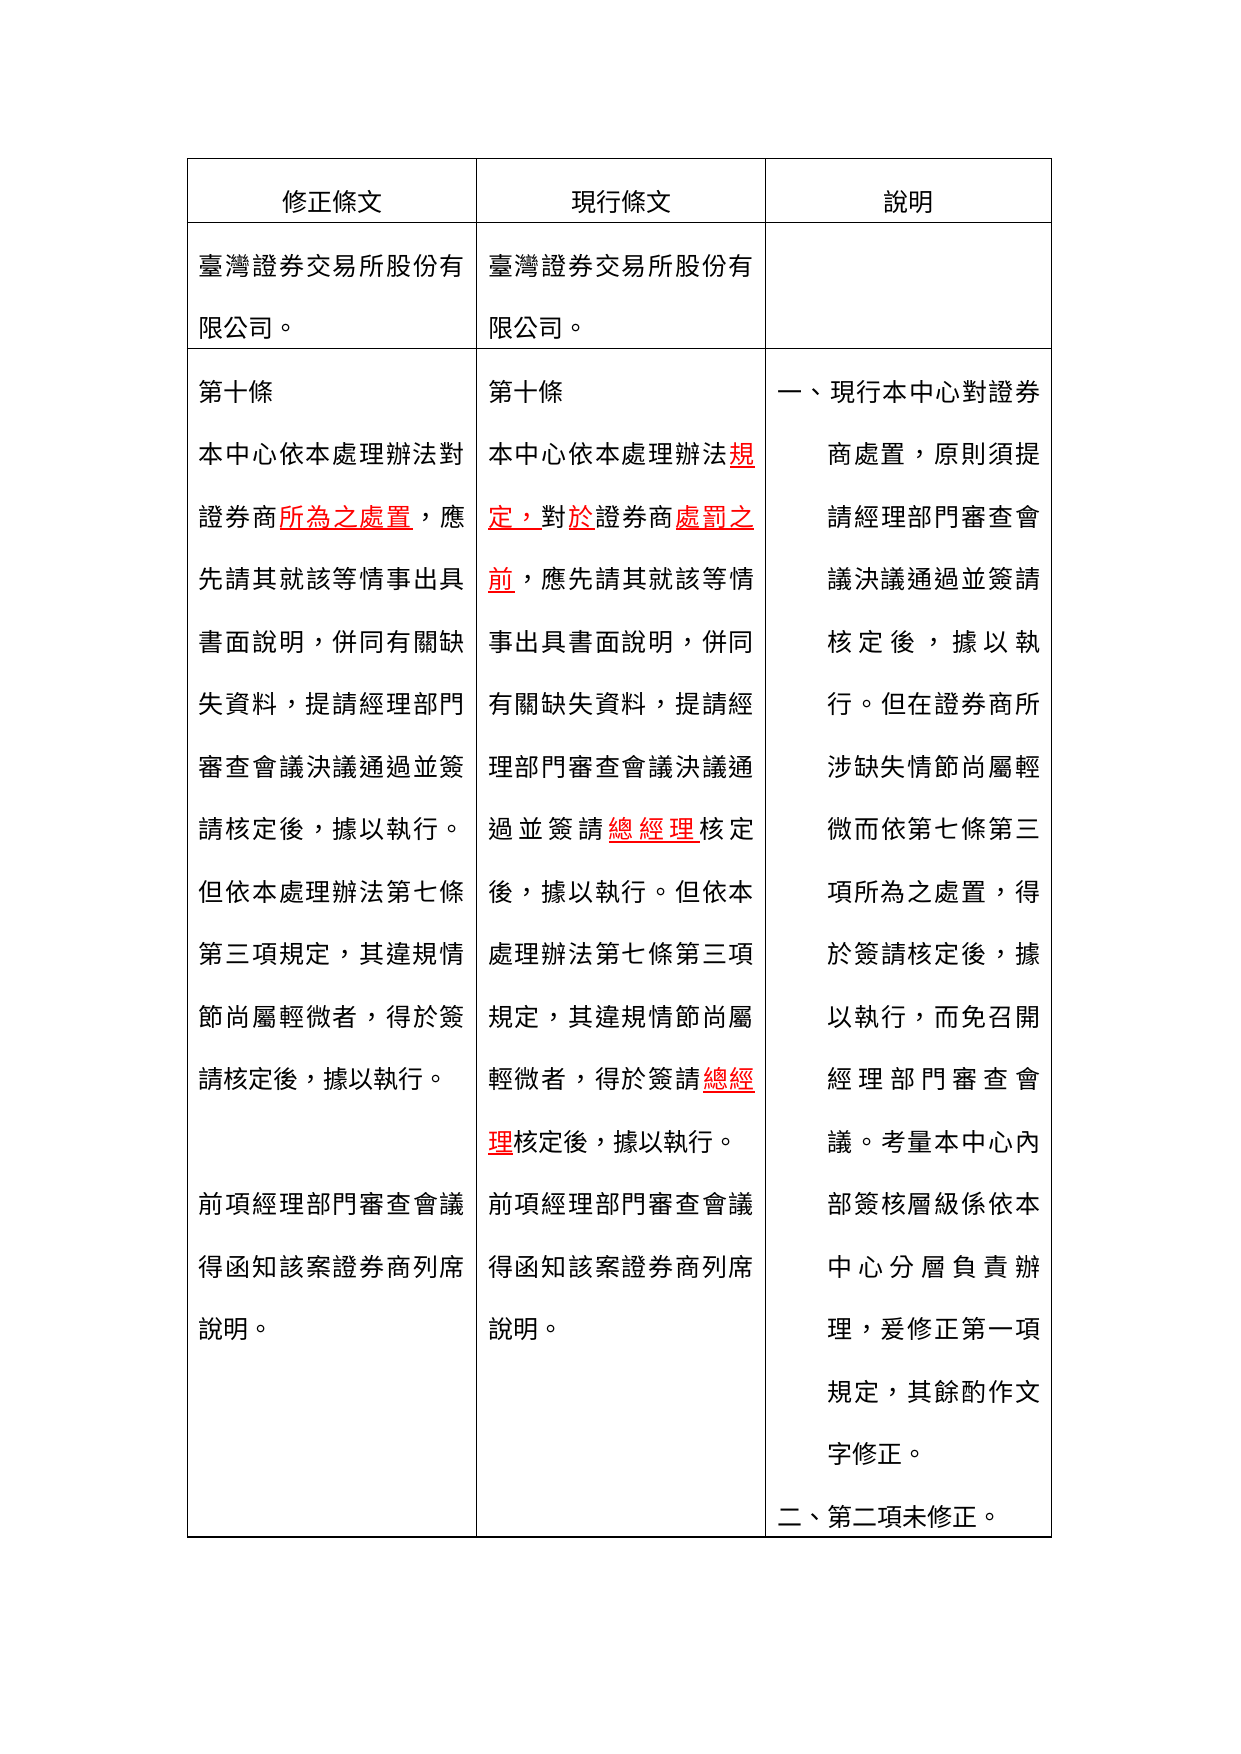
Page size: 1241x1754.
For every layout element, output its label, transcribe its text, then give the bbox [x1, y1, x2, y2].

table_cell 臺灣證券交易所股份有限公司。 [188, 223, 476, 348]
table_header 現行條文 [477, 159, 765, 222]
table_cell 臺灣證券交易所股份有限公司。 [477, 223, 765, 348]
table_cell [766, 223, 1051, 348]
table_cell 第十條 本中心依本處理辦法規定，對於證券商處罰之前，應先請其就該等情事出具書面說明，併同有關缺失資料，提請經理部門審查會議決議通過並簽請總經理核定後，據以執行。但依本處理辦法第七條第三項規定，其違規情節尚屬輕微者，得於簽請總經理核定後，據以執行。 前項經理部門審查會議得函知該案證券商列席說明。 [477, 349, 765, 1536]
table_cell 一、現行本中心對證券商處置，原則須提請經理部門審查會議決議通過並簽請核定後，據以執行。但在證券商所涉缺失情節尚屬輕微而依第七條第三項所為之處置，得於簽請核定後，據以執行，而免召開經理部門審查會議。考量本中心內部簽核層級係依本中心分層負責辦理，爰修正第一項規定，其餘酌作文字修正。 二、第二項未修正。 [766, 349, 1051, 1536]
table_cell 第十條 本中心依本處理辦法對證券商所為之處置，應先請其就該等情事出具書面說明，併同有關缺失資料，提請經理部門審查會議決議通過並簽請核定後，據以執行。但依本處理辦法第七條第三項規定，其違規情節尚屬輕微者，得於簽請核定後，據以執行。 前項經理部門審查會議得函知該案證券商列席說明。 [188, 349, 476, 1536]
table_header 說明 [766, 159, 1051, 222]
table_header 修正條文 [188, 159, 476, 222]
